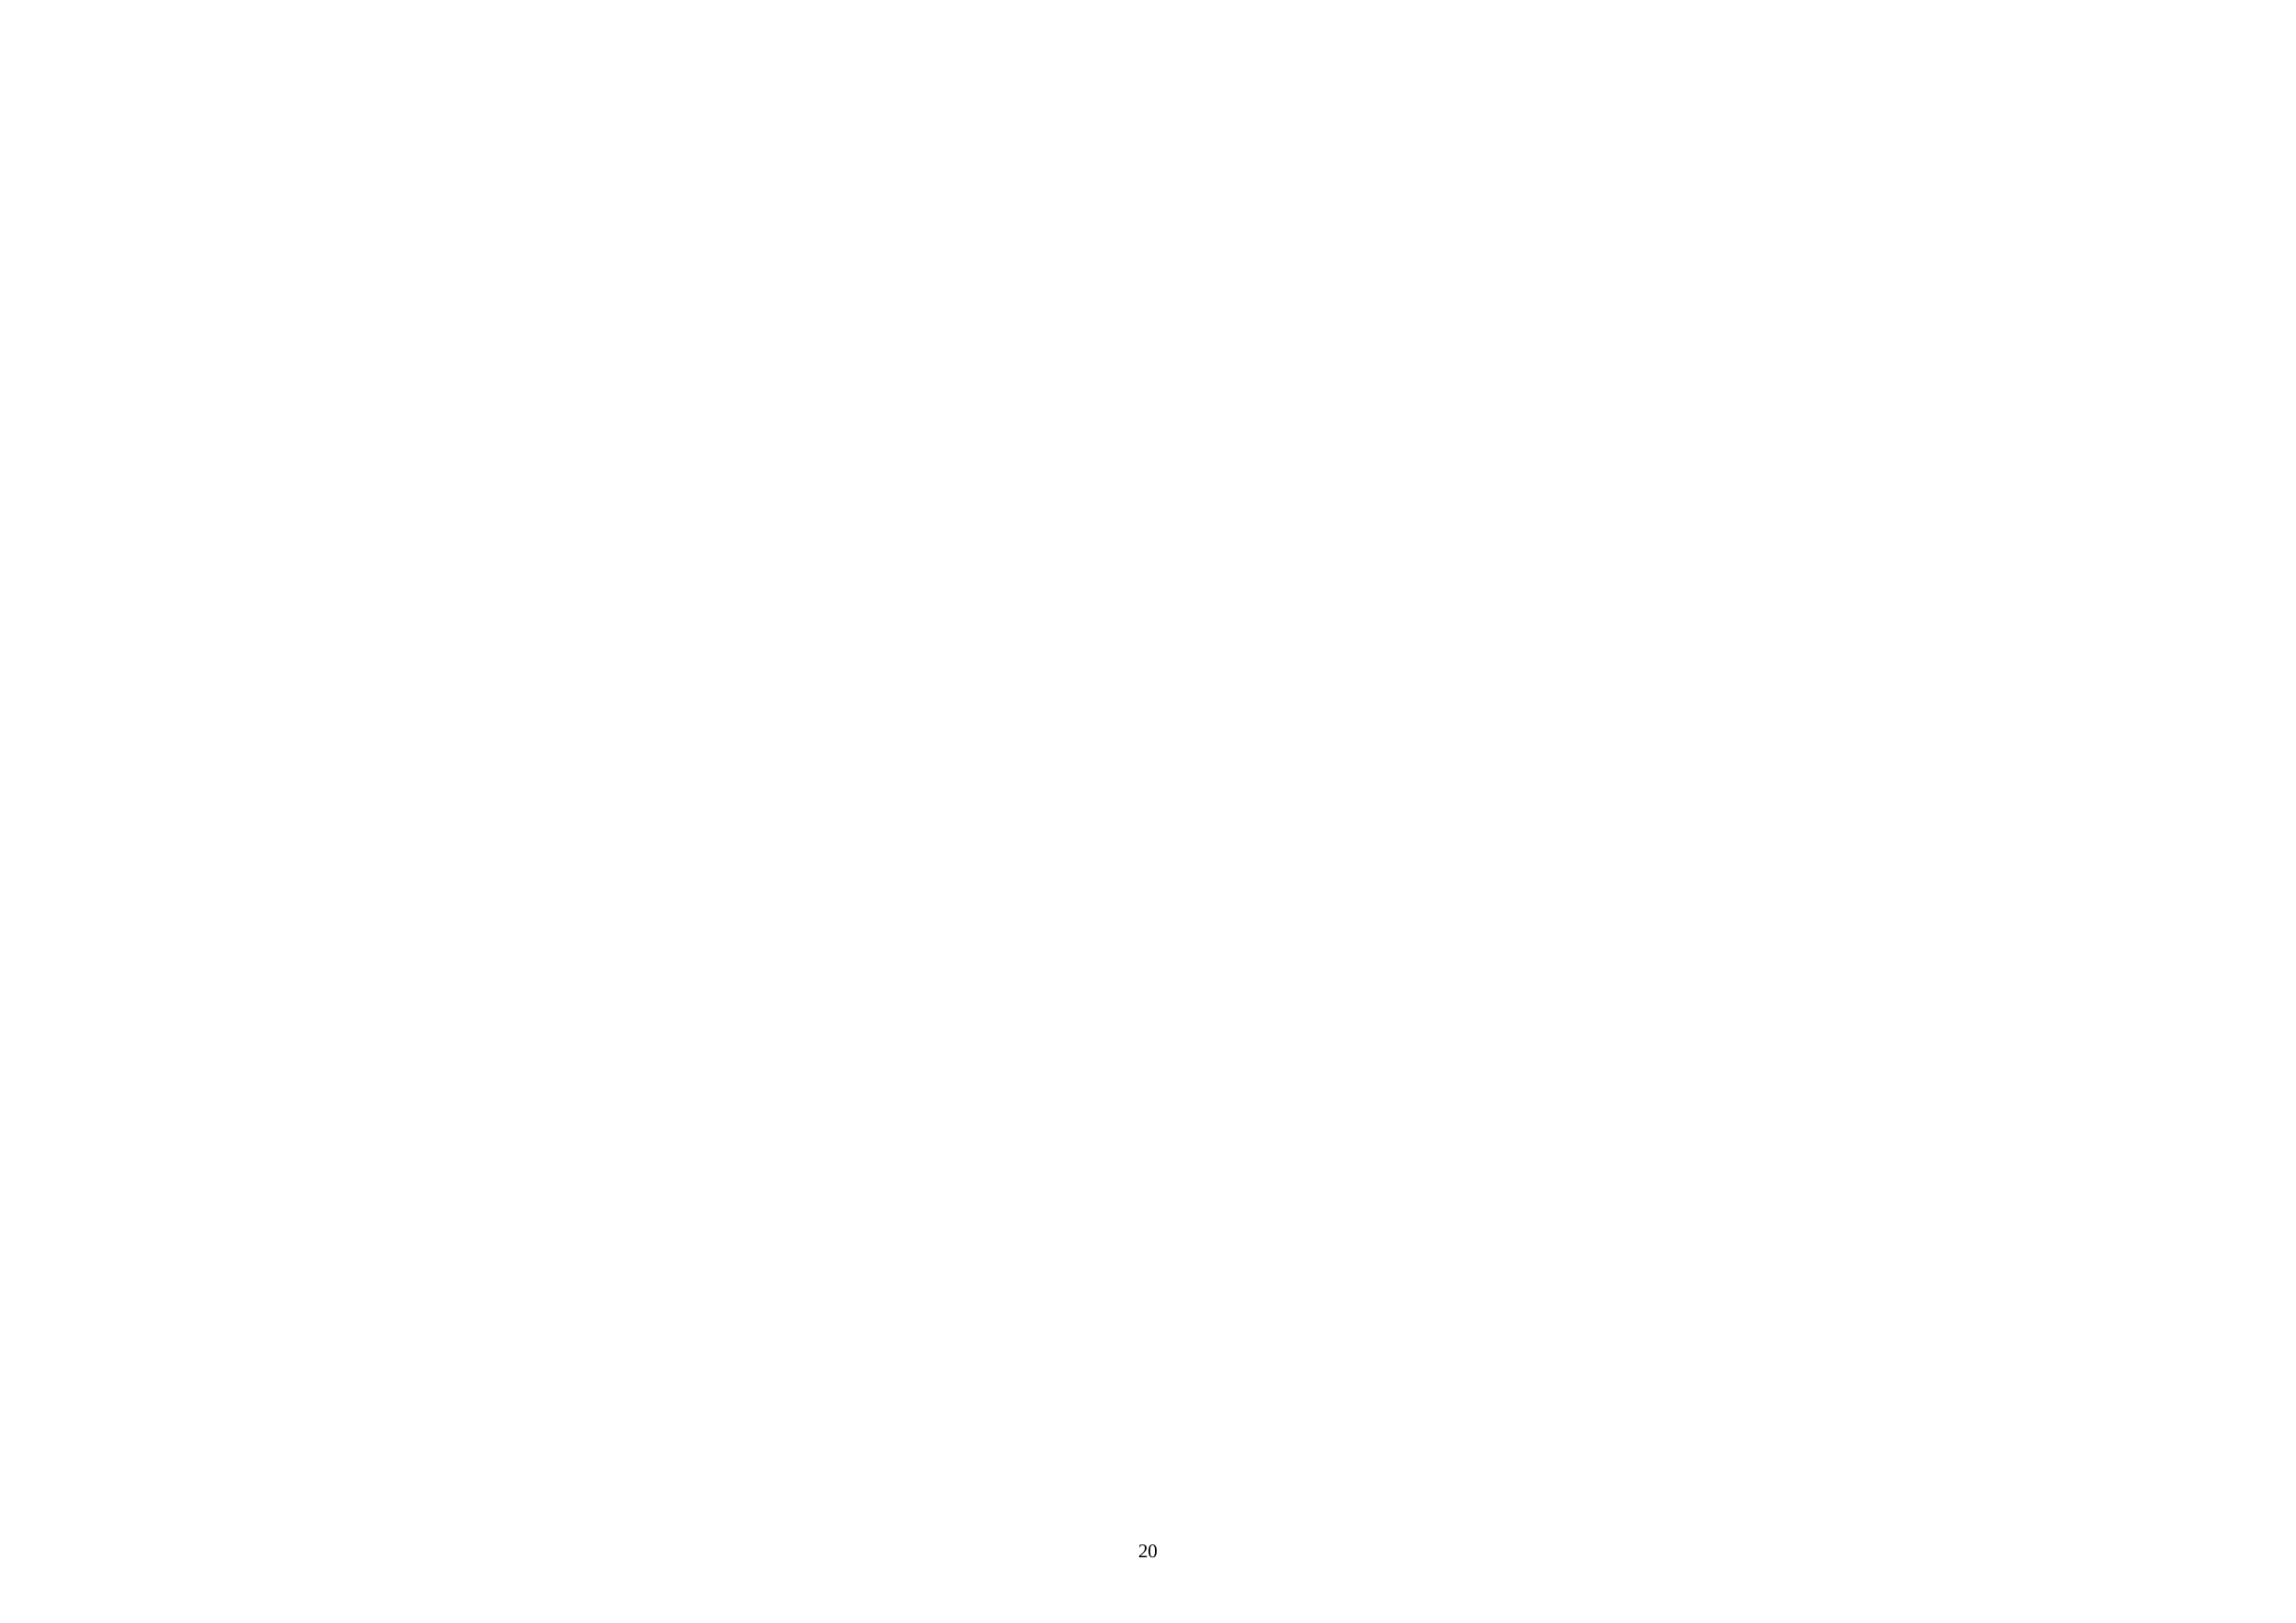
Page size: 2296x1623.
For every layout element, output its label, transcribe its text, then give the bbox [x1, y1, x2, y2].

title 附表四 [82, 291, 2214, 360]
